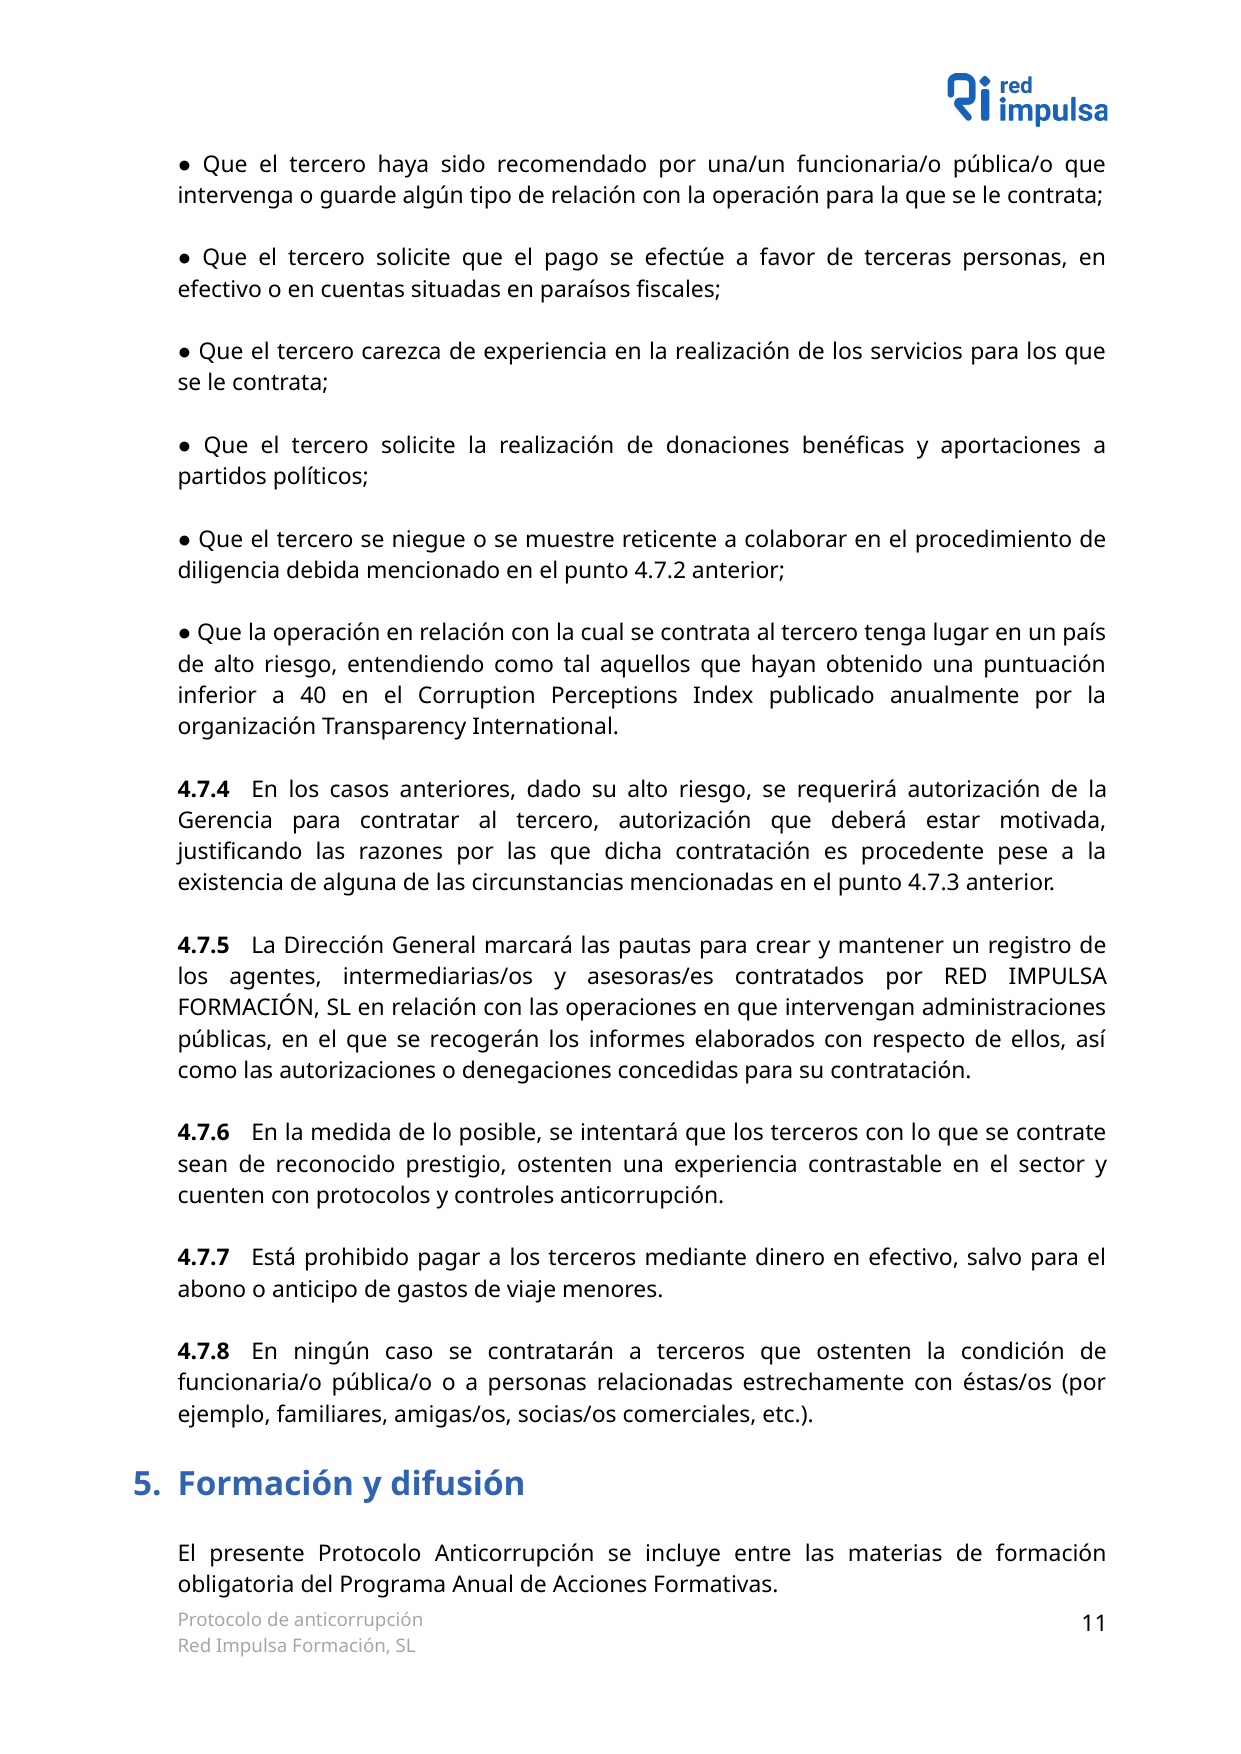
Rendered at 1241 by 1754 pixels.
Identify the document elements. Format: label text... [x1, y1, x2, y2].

text 4.7.7 Está prohibido pagar a los terceros mediante dinero en efectivo, salvo para el abono o anticipo de gastos de viaje menores. [177, 1241, 1107, 1304]
text 4.7.5 La Dirección General marcará las pautas para crear y mantener un registro de los agentes, intermediarias/os y asesoras/es contratados por RED IMPULSA FORMACIÓN, SL en relación con las operaciones en que intervengan administraciones públicas, en el que se recogerán los informes elaborados con respecto de ellos, así como las autorizaciones o denegaciones concedidas para su contratación. [177, 929, 1107, 1085]
text ● Que el tercero solicite la realización de donaciones benéficas y aportaciones a partidos políticos; [177, 429, 1107, 491]
text ● Que el tercero carezca de experiencia en la realización de los servicios para los que se le contrata; [177, 335, 1107, 398]
text 4.7.4 En los casos anteriores, dado su alto riesgo, se requerirá autorización de la Gerencia para contratar al tercero, autorización que deberá estar motivada, justificando las razones por las que dicha contratación es procedente pese a la existencia de alguna de las circunstancias mencionadas en el punto 4.7.3 anterior. [177, 773, 1107, 898]
text 4.7.8 En ningún caso se contratarán a terceros que ostenten la condición de funcionaria/o pública/o o a personas relacionadas estrechamente con éstas/os (por ejemplo, familiares, amigas/os, socias/os comerciales, etc.). [177, 1335, 1107, 1429]
text ● Que el tercero solicite que el pago se efectúe a favor de terceras personas, en efectivo o en cuentas situadas en paraísos fiscales; [177, 241, 1107, 304]
text ● Que el tercero se niegue o se muestre reticente a colaborar en el procedimiento de diligencia debida mencionado en el punto 4.7.2 anterior; [177, 523, 1107, 585]
text El presente Protocolo Anticorrupción se incluye entre las materias de formación obligatoria del Programa Anual de Acciones Formativas. [177, 1537, 1107, 1599]
text ● Que la operación en relación con la cual se contrata al tercero tenga lugar en un país de alto riesgo, entendiendo como tal aquellos que hayan obtenido una puntuación inferior a 40 en el Corruption Perceptions Index publicado anualmente por la organización Transparency International. [177, 616, 1107, 741]
subtitle Formación y difusión [133, 1460, 1107, 1506]
text 4.7.6 En la medida de lo posible, se intentará que los terceros con lo que se contrate sean de reconocido prestigio, ostenten una experiencia contrastable en el sector y cuenten con protocolos y controles anticorrupción. [177, 1116, 1107, 1210]
text ● Que el tercero haya sido recomendado por una/un funcionaria/o pública/o que intervenga o guarde algún tipo de relación con la operación para la que se le contrata; [177, 148, 1107, 210]
